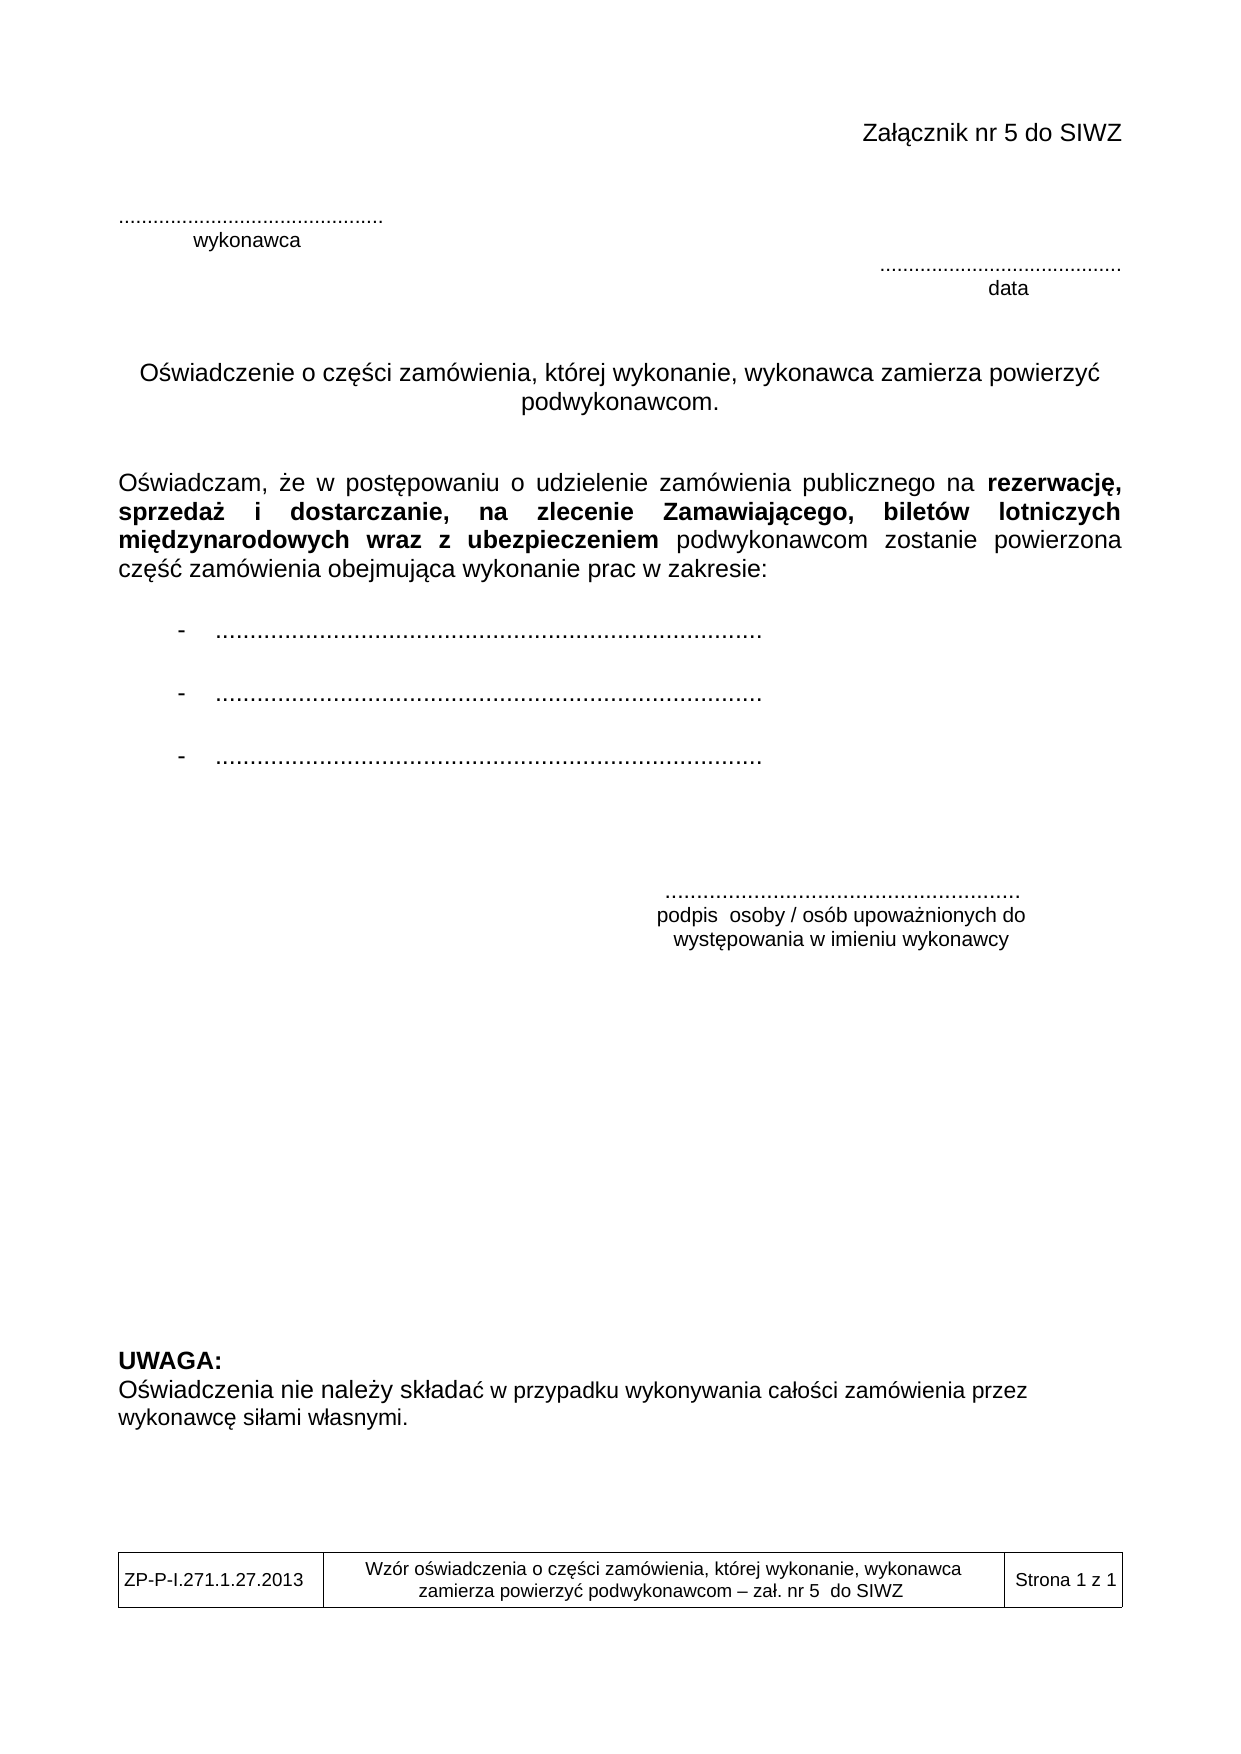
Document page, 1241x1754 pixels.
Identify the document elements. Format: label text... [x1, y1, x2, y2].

list ............................................................................... [177, 612, 1122, 646]
text Oświadczam, że w postępowaniu o udzielenie zamówienia publicznego na rezerwację, sprzedaż i dostarczanie, na zlecenie Zamawiającego, biletów lotniczych międzynarodowych wraz z ubezpieczeniem podwykonawcom zostanie powierzona część zamówienia obejmująca wykonanie prac w zakresie: [118, 468, 1122, 583]
text Oświadczenia nie należy składać w przypadku wykonywania całości zamówienia przez wykonawcę siłami własnymi. [118, 1375, 1122, 1430]
text wykonawca [118, 228, 1122, 252]
text UWAGA: [118, 1346, 1122, 1375]
text Oświadczenie o części zamówienia, której wykonanie, wykonawca zamierza powierzyć podwykonawcom. [118, 358, 1122, 415]
subtitle Załącznik nr 5 do SIWZ [118, 118, 1122, 147]
list ............................................................................... [177, 737, 1122, 771]
text .......................................... [118, 252, 1122, 276]
text .............................................. [118, 204, 1122, 228]
text data [118, 276, 1122, 300]
list ............................................................................... [177, 674, 1122, 708]
text podpis osoby / osób upoważnionych do występowania w imieniu wykonawcy [560, 903, 1122, 951]
text ........................................................ [563, 877, 1122, 903]
